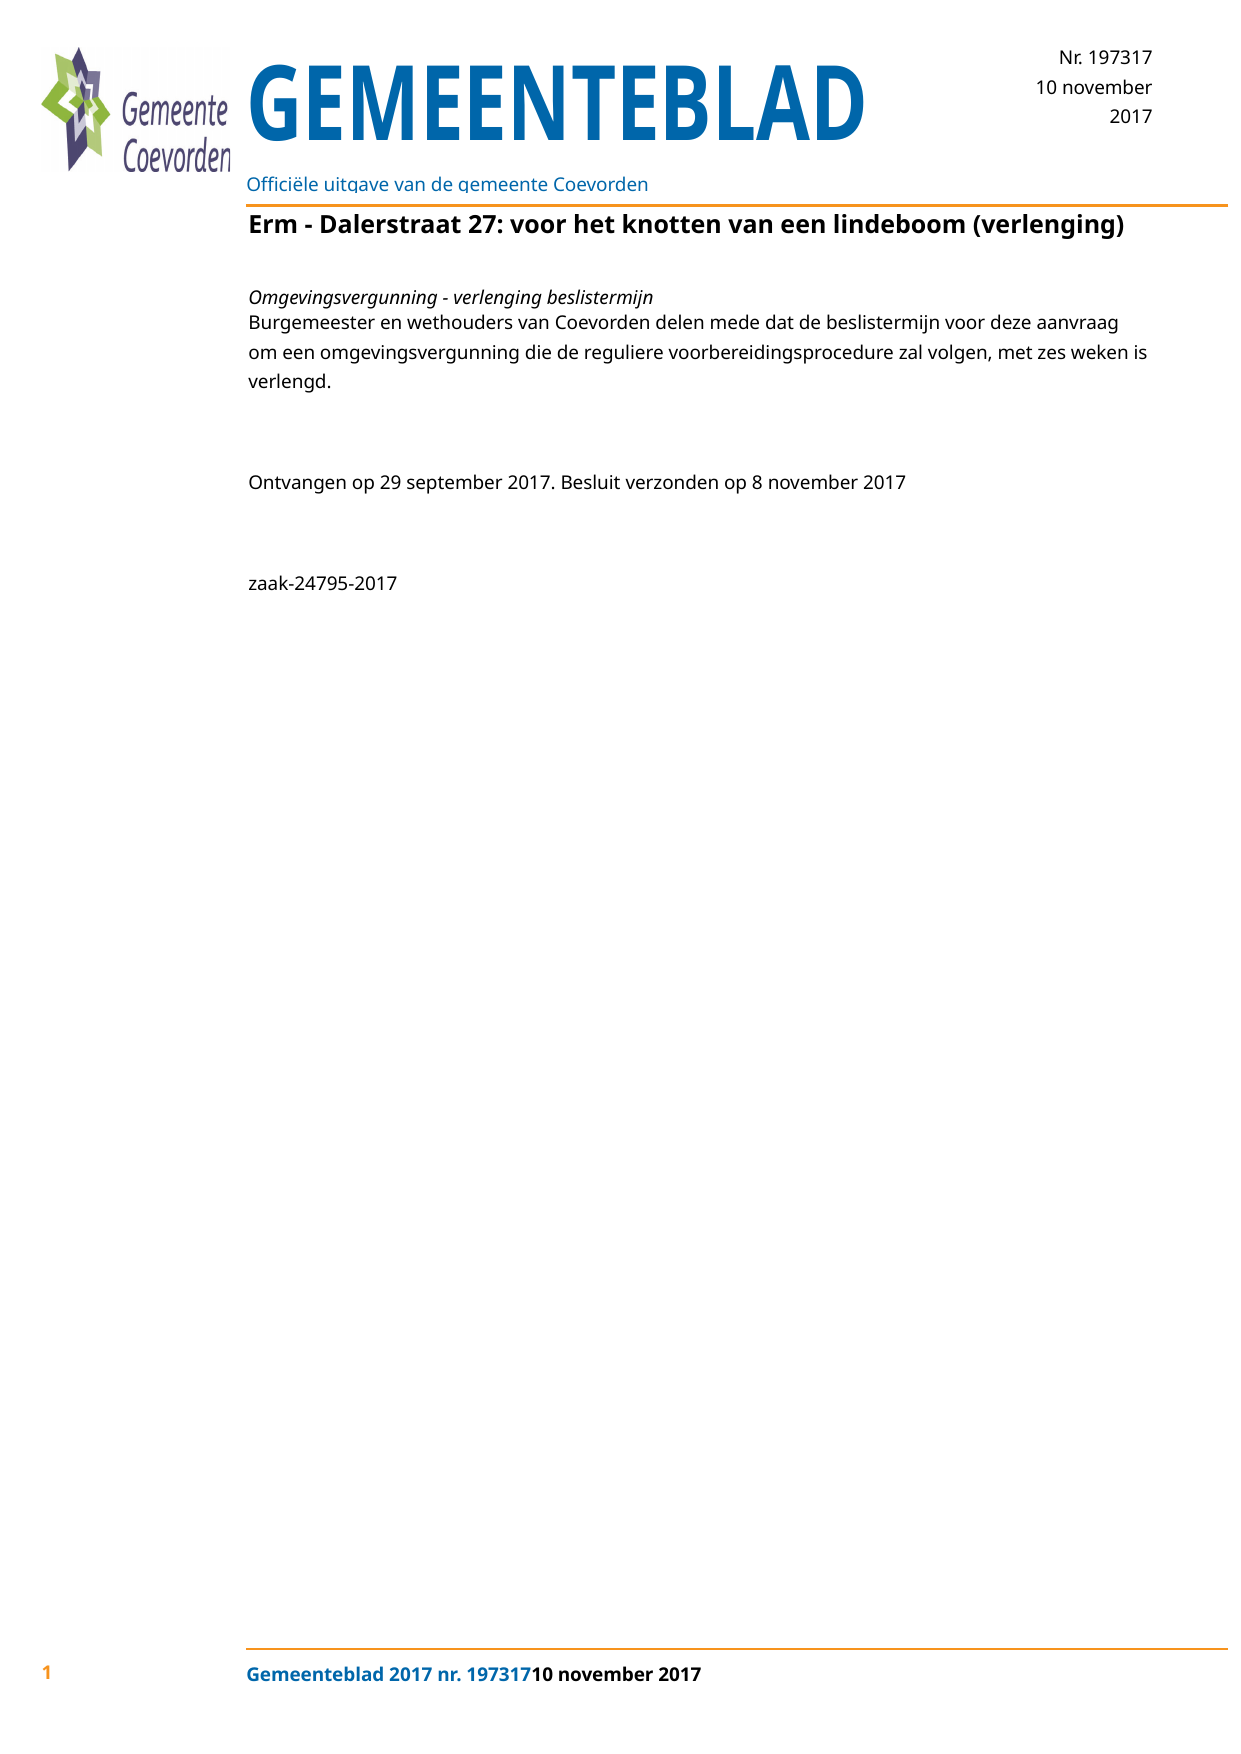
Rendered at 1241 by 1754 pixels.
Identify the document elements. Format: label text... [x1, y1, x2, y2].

text Omgevingsvergunning - verlenging beslistermijn [248, 284, 1152, 309]
picture [41, 47, 231, 172]
text Ontvangen op 29 september 2017. Besluit verzonden op 8 november 2017 [248, 469, 1152, 495]
text Burgemeester en wethouders van Coevorden delen mede dat de beslistermijn voor deze aanvraag om een omgevingsvergunning die de reguliere voorbereidingsprocedure zal volgen, met zes weken is verlengd. [248, 309, 1152, 394]
text zaak-24795-2017 [248, 570, 1152, 596]
text Erm - Dalerstraat 27: voor het knotten van een lindeboom (verlenging) [248, 207, 1152, 241]
